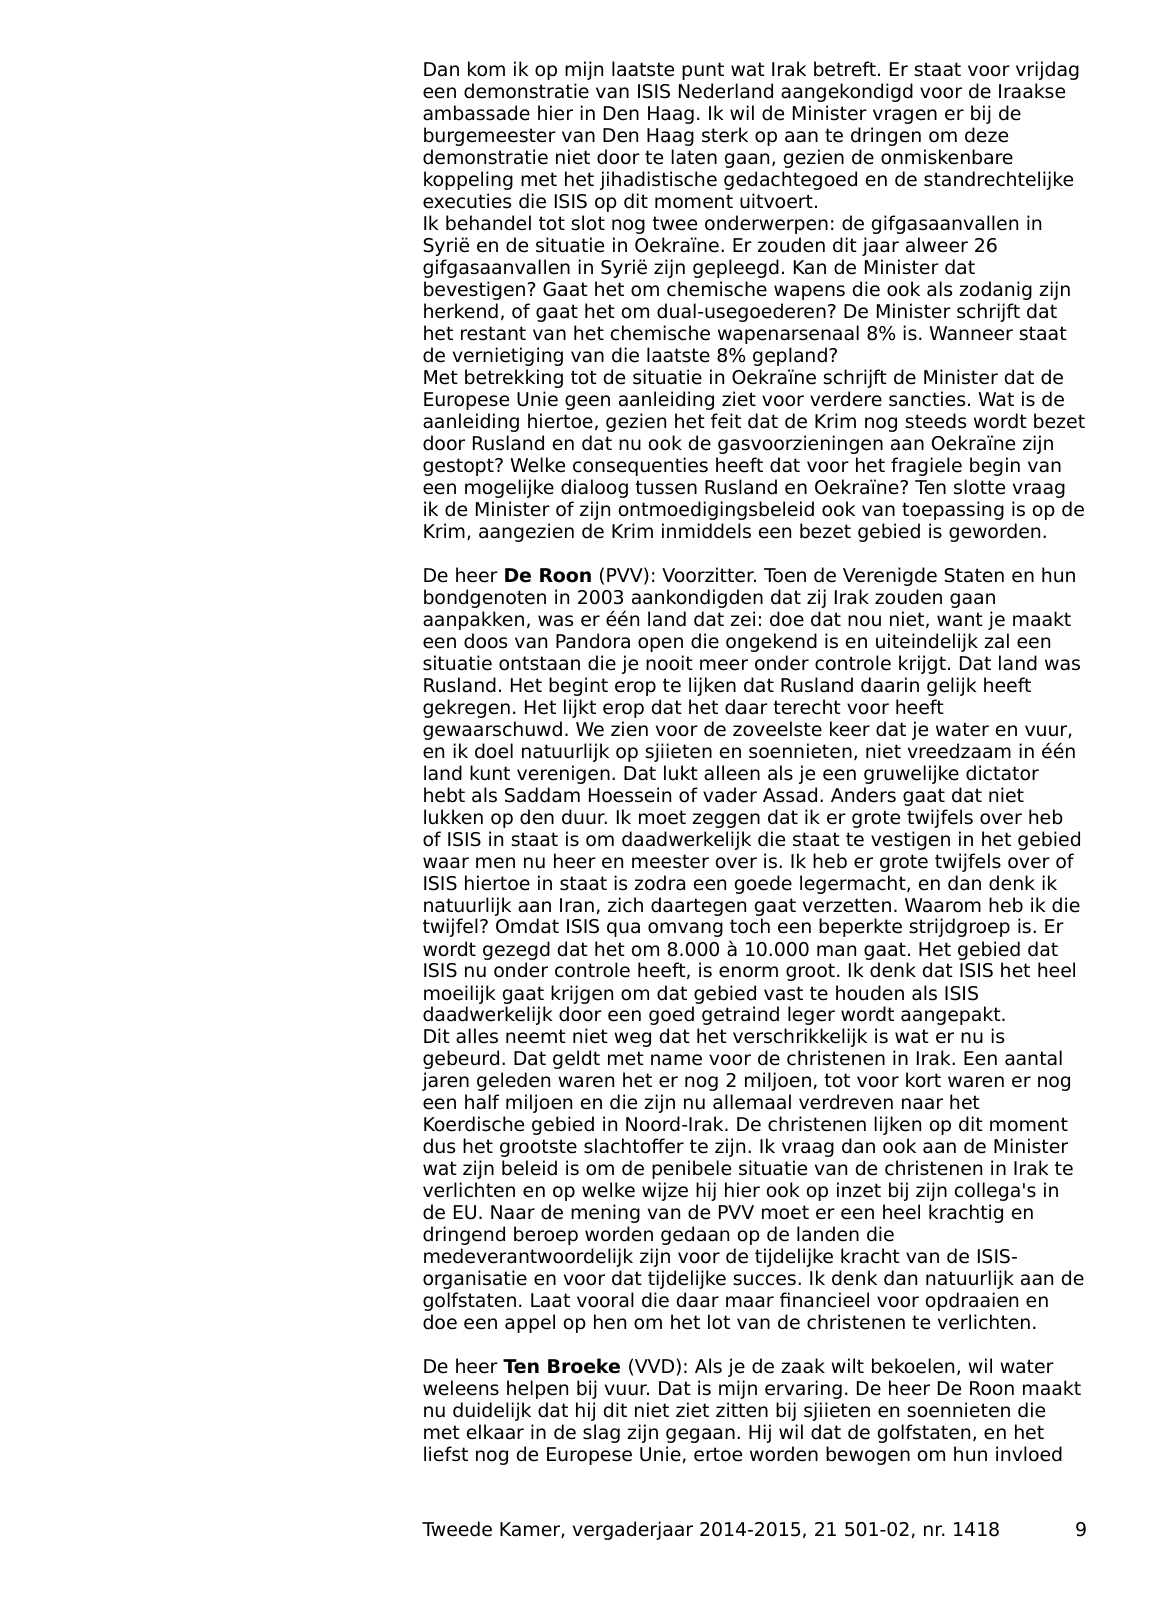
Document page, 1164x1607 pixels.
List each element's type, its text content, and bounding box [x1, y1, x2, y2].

text Dit alles neemt niet weg dat het verschrikkelijk is wat er nu is gebeurd. Dat geldt met name voor de christenen in Irak. Een aantal jaren geleden waren het er nog 2 miljoen, tot voor kort waren er nog een half miljoen en die zijn nu allemaal verdreven naar het Koerdische gebied in Noord-Irak. De christenen lijken op dit moment dus het grootste slachtoffer te zijn. Ik vraag dan ook aan de Minister wat zijn beleid is om de penibele situatie van de christenen in Irak te verlichten en op welke wijze hij hier ook op inzet bij zijn collega's in de EU. Naar de mening van de PVV moet er een heel krachtig en dringend beroep worden gedaan op de landen die medeverantwoordelijk zijn voor de tijdelijke kracht van de ISIS-organisatie en voor dat tijdelijke succes. Ik denk dan natuurlijk aan de golfstaten. Laat vooral die daar maar financieel voor opdraaien en doe een appel op hen om het lot van de christenen te verlichten. [422, 1026, 1087, 1334]
text Met betrekking tot de situatie in Oekraïne schrijft de Minister dat de Europese Unie geen aanleiding ziet voor verdere sancties. Wat is de aanleiding hiertoe, gezien het feit dat de Krim nog steeds wordt bezet door Rusland en dat nu ook de gasvoorzieningen aan Oekraïne zijn gestopt? Welke consequenties heeft dat voor het fragiele begin van een mogelijke dialoog tussen Rusland en Oekraïne? Ten slotte vraag ik de Minister of zijn ontmoedigingsbeleid ook van toepassing is op de Krim, aangezien de Krim inmiddels een bezet gebied is geworden. [422, 367, 1087, 543]
text De heer De Roon (PVV): Voorzitter. Toen de Verenigde Staten en hun bondgenoten in 2003 aankondigden dat zij Irak zouden gaan aanpakken, was er één land dat zei: doe dat nou niet, want je maakt een doos van Pandora open die ongekend is en uiteindelijk zal een situatie ontstaan die je nooit meer onder controle krijgt. Dat land was Rusland. Het begint erop te lijken dat Rusland daarin gelijk heeft gekregen. Het lijkt erop dat het daar terecht voor heeft gewaarschuwd. We zien voor de zoveelste keer dat je water en vuur, en ik doel natuurlijk op sjiieten en soennieten, niet vreedzaam in één land kunt verenigen. Dat lukt alleen als je een gruwelijke dictator hebt als Saddam Hoessein of vader Assad. Anders gaat dat niet lukken op den duur. Ik moet zeggen dat ik er grote twijfels over heb of ISIS in staat is om daadwerkelijk die staat te vestigen in het gebied waar men nu heer en meester over is. Ik heb er grote twijfels over of ISIS hiertoe in staat is zodra een goede legermacht, en dan denk ik natuurlijk aan Iran, zich daartegen gaat verzetten. Waarom heb ik die twijfel? Omdat ISIS qua omvang toch een beperkte strijdgroep is. Er wordt gezegd dat het om 8.000 à 10.000 man gaat. Het gebied dat ISIS nu onder controle heeft, is enorm groot. Ik denk dat ISIS het heel moeilijk gaat krijgen om dat gebied vast te houden als ISIS daadwerkelijk door een goed getraind leger wordt aangepakt. [422, 565, 1087, 1026]
text Dan kom ik op mijn laatste punt wat Irak betreft. Er staat voor vrijdag een demonstratie van ISIS Nederland aangekondigd voor de Iraakse ambassade hier in Den Haag. Ik wil de Minister vragen er bij de burgemeester van Den Haag sterk op aan te dringen om deze demonstratie niet door te laten gaan, gezien de onmiskenbare koppeling met het jihadistische gedachtegoed en de standrechtelijke executies die ISIS op dit moment uitvoert. [422, 59, 1087, 213]
text De heer Ten Broeke (VVD): Als je de zaak wilt bekoelen, wil water weleens helpen bij vuur. Dat is mijn ervaring. De heer De Roon maakt nu duidelijk dat hij dit niet ziet zitten bij sjiieten en soennieten die met elkaar in de slag zijn gegaan. Hij wil dat de golfstaten, en het liefst nog de Europese Unie, ertoe worden bewogen om hun invloed [422, 1356, 1087, 1466]
text Ik behandel tot slot nog twee onderwerpen: de gifgasaanvallen in Syrië en de situatie in Oekraïne. Er zouden dit jaar alweer 26 gifgasaanvallen in Syrië zijn gepleegd. Kan de Minister dat bevestigen? Gaat het om chemische wapens die ook als zodanig zijn herkend, of gaat het om dual-usegoederen? De Minister schrijft dat het restant van het chemische wapenarsenaal 8% is. Wanneer staat de vernietiging van die laatste 8% gepland? [422, 213, 1087, 367]
